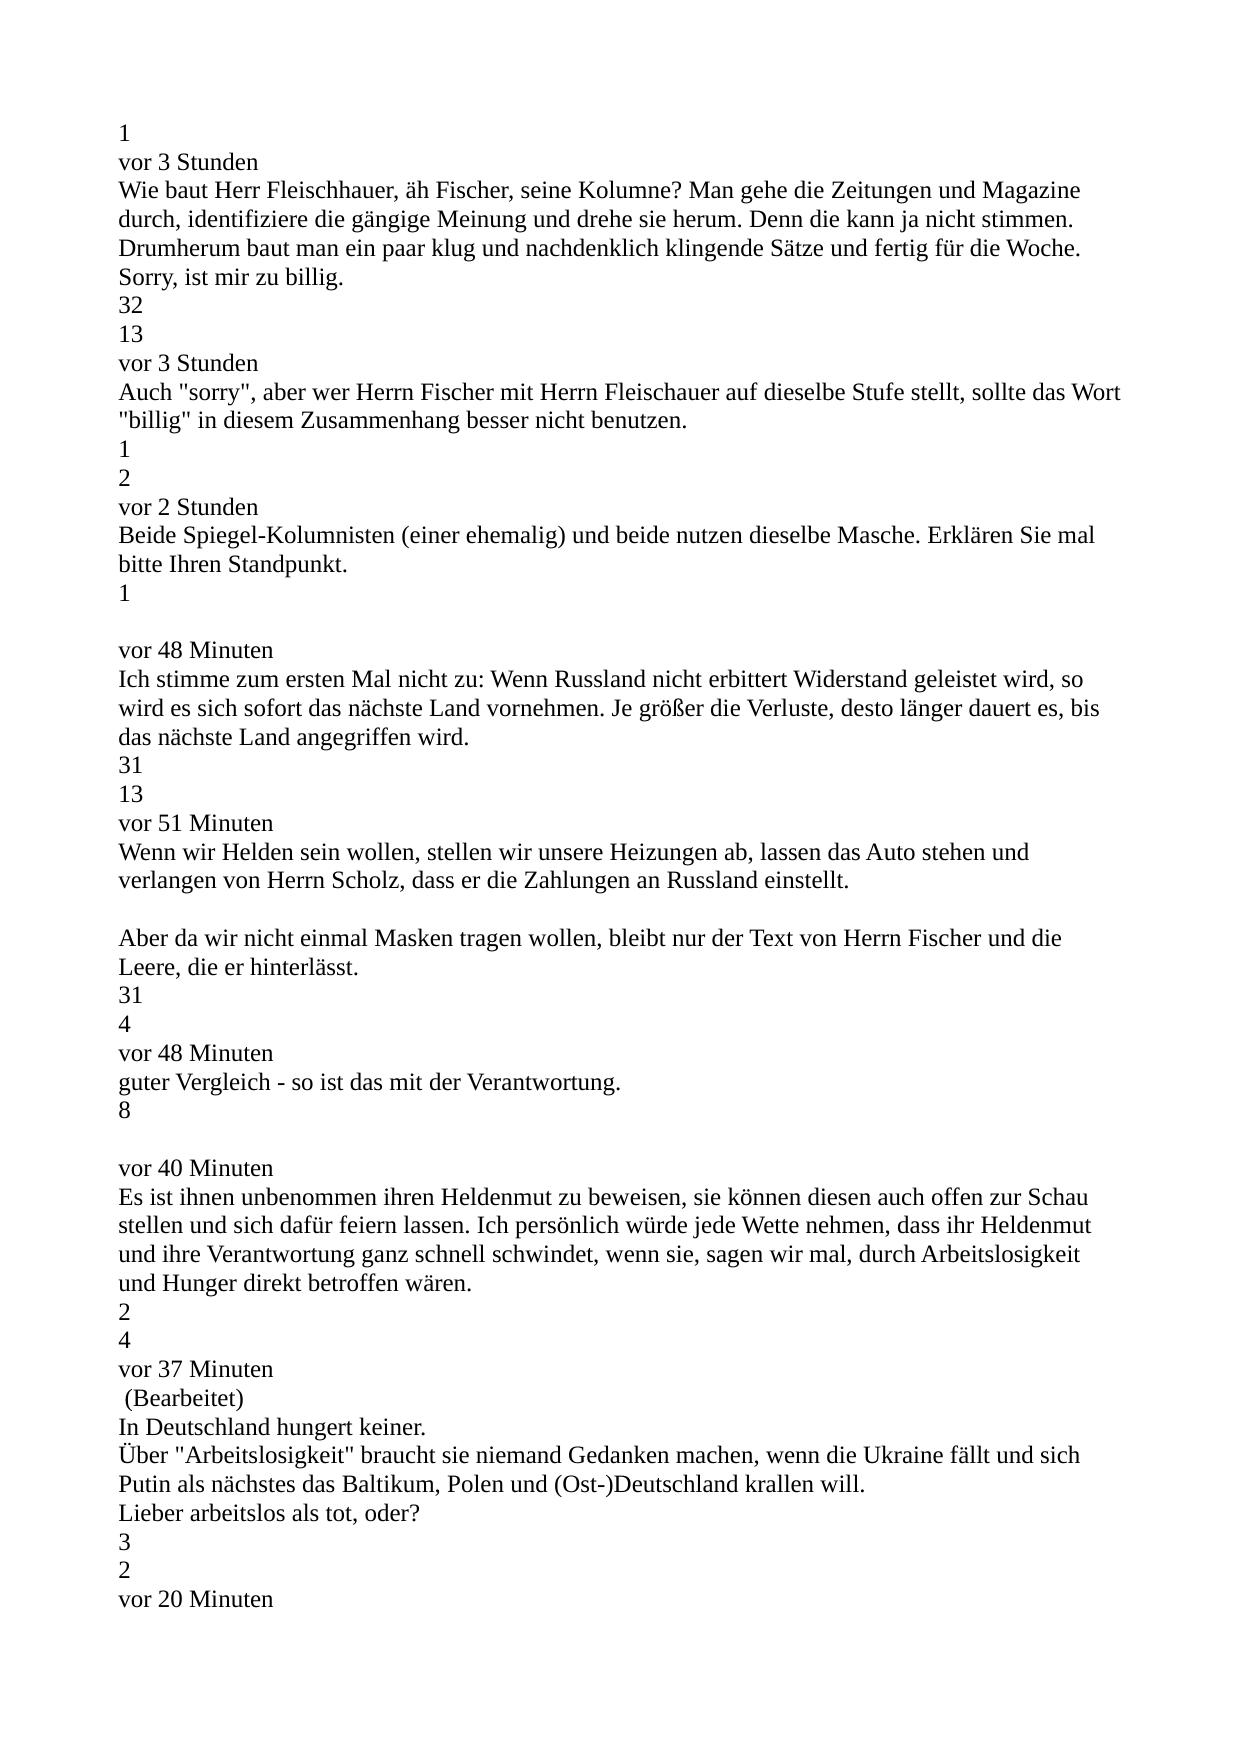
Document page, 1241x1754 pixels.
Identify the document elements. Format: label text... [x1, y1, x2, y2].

text 8 [118, 1096, 1122, 1124]
text 2 [118, 463, 1122, 492]
text Aber da wir nicht einmal Masken tragen wollen, bleibt nur der Text von Herrn Fischer und die Leere, die er hinterlässt. [118, 923, 1122, 981]
text 13 [118, 319, 1122, 348]
text Lieber arbeitslos als tot, oder? [118, 1498, 1122, 1527]
text In Deutschland hungert keiner. [118, 1412, 1122, 1441]
text Beide Spiegel-Kolumnisten (einer ehemalig) und beide nutzen dieselbe Masche. Erklären Sie mal bitte Ihren Standpunkt. [118, 521, 1122, 578]
text 4 [118, 1326, 1122, 1354]
text vor 2 Stunden [118, 492, 1122, 521]
text vor 48 Minuten [118, 1038, 1122, 1067]
text 3 [118, 1527, 1122, 1556]
text guter Vergleich - so ist das mit der Verantwortung. [118, 1067, 1122, 1096]
text Ich stimme zum ersten Mal nicht zu: Wenn Russland nicht erbittert Widerstand geleistet wird, so wird es sich sofort das nächste Land vornehmen. Je größer die Verluste, desto länger dauert es, bis das nächste Land angegriffen wird. [118, 664, 1122, 751]
text vor 3 Stunden [118, 348, 1122, 377]
text vor 3 Stunden [118, 147, 1122, 176]
text vor 40 Minuten [118, 1153, 1122, 1182]
text Auch "sorry", aber wer Herrn Fischer mit Herrn Fleischauer auf dieselbe Stufe stellt, sollte das Wort "billig" in diesem Zusammenhang besser nicht benutzen. [118, 377, 1122, 434]
text 4 [118, 1009, 1122, 1038]
text 32 [118, 291, 1122, 319]
text 2 [118, 1556, 1122, 1584]
text vor 37 Minuten [118, 1354, 1122, 1383]
text vor 20 Minuten [118, 1584, 1122, 1613]
text vor 48 Minuten [118, 636, 1122, 664]
text Es ist ihnen unbenommen ihren Heldenmut zu beweisen, sie können diesen auch offen zur Schau stellen und sich dafür feiern lassen. Ich persönlich würde jede Wette nehmen, dass ihr Heldenmut und ihre Verantwortung ganz schnell schwindet, wenn sie, sagen wir mal, durch Arbeitslosigkeit und Hunger direkt betroffen wären. [118, 1182, 1122, 1297]
text (Bearbeitet) [118, 1383, 1122, 1412]
text 31 [118, 751, 1122, 779]
text 1 [118, 578, 1122, 607]
text Wie baut Herr Fleischhauer, äh Fischer, seine Kolumne? Man gehe die Zeitungen und Magazine durch, identifiziere die gängige Meinung und drehe sie herum. Denn die kann ja nicht stimmen. Drumherum baut man ein paar klug und nachdenklich klingende Sätze und fertig für die Woche. Sorry, ist mir zu billig. [118, 176, 1122, 291]
text Wenn wir Helden sein wollen, stellen wir unsere Heizungen ab, lassen das Auto stehen und verlangen von Herrn Scholz, dass er die Zahlungen an Russland einstellt. [118, 837, 1122, 894]
text 31 [118, 981, 1122, 1009]
text Über "Arbeitslosigkeit" braucht sie niemand Gedanken machen, wenn die Ukraine fällt und sich Putin als nächstes das Baltikum, Polen und (Ost-)Deutschland krallen will. [118, 1441, 1122, 1498]
text 1 [118, 118, 1122, 147]
text 1 [118, 434, 1122, 463]
text vor 51 Minuten [118, 808, 1122, 837]
text 13 [118, 779, 1122, 808]
text 2 [118, 1297, 1122, 1326]
